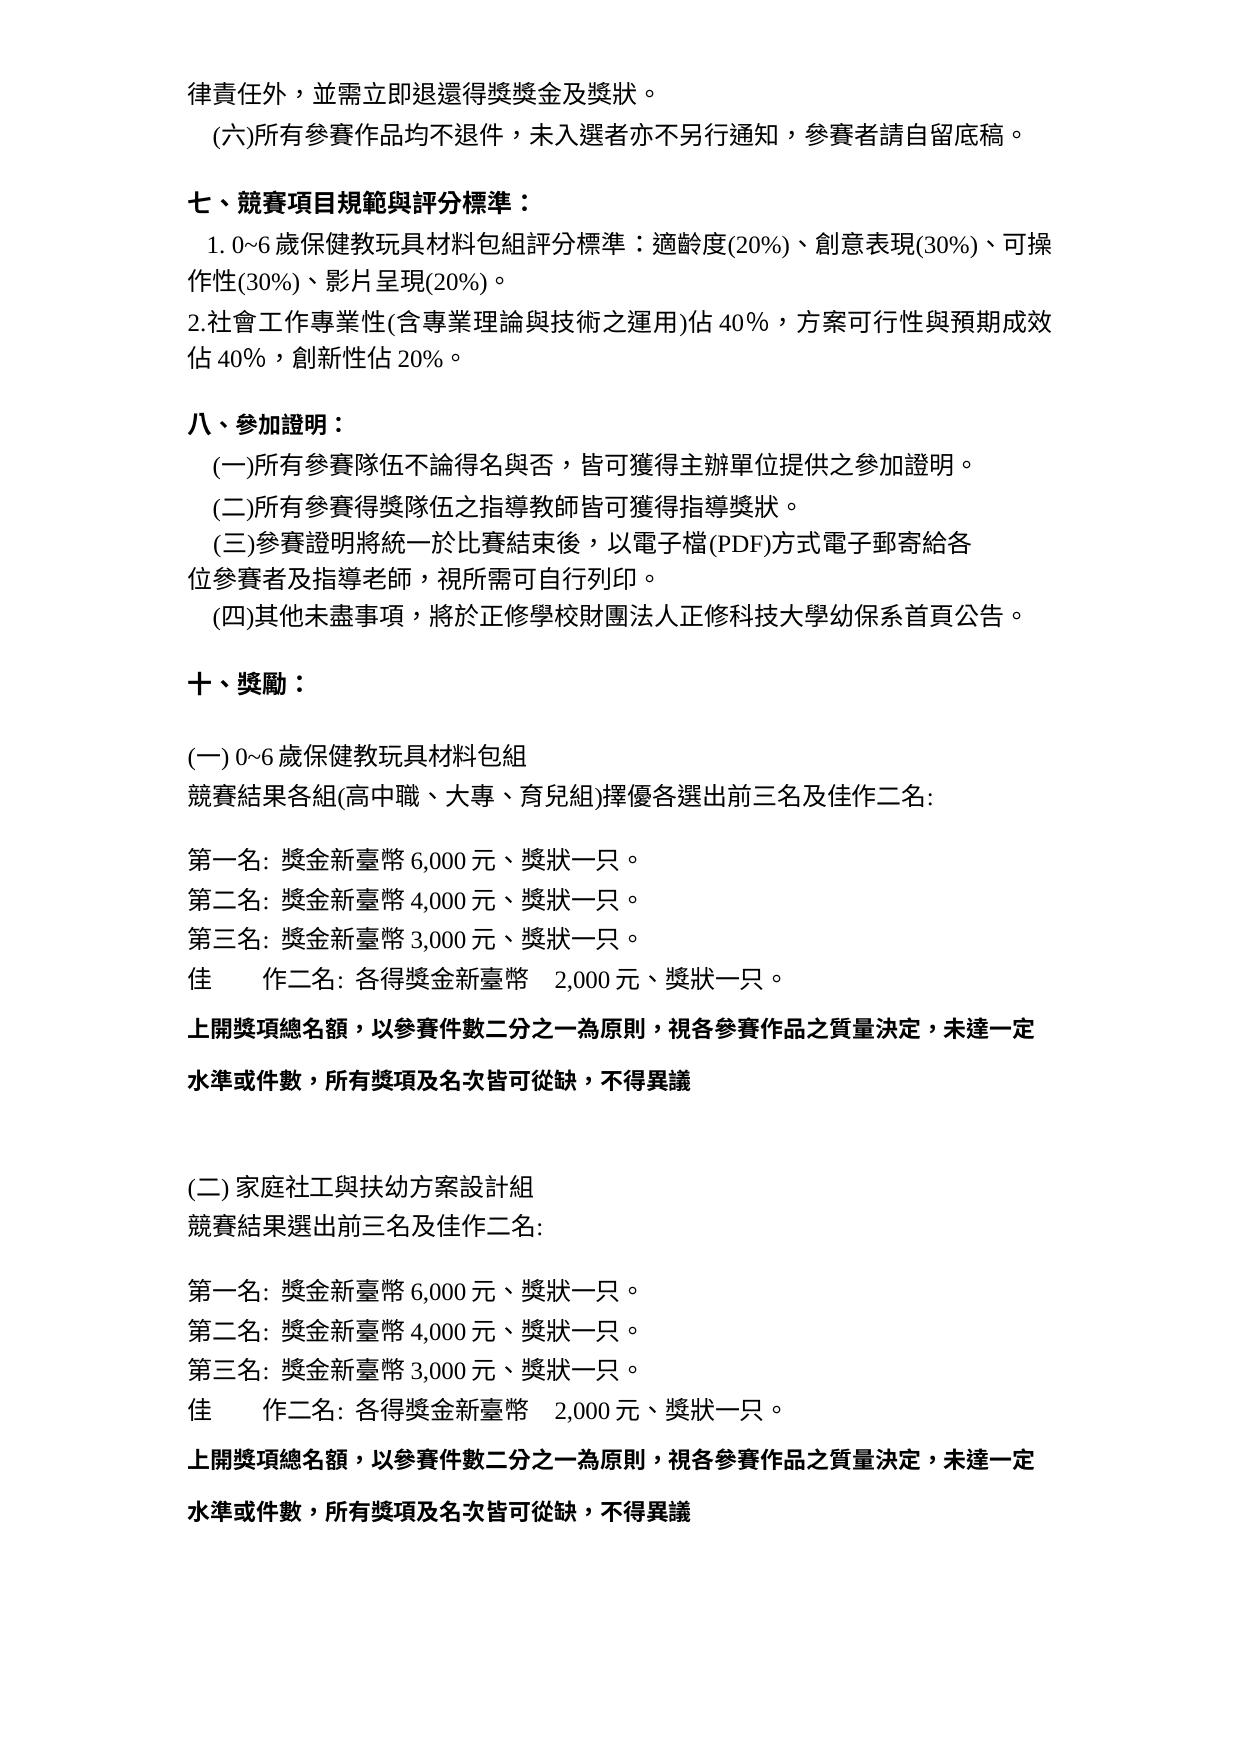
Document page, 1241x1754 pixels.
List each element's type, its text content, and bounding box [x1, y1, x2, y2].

text (二) 家庭社工與扶幼方案設計組 [187, 1167, 1056, 1203]
text 第三名: 獎金新臺幣3,000元、獎狀一只。 [187, 1351, 1056, 1387]
text (一)所有參賽隊伍不論得名與否，皆可獲得主辦單位提供之參加證明。 [187, 446, 1050, 482]
text 競賽結果選出前三名及佳作二名: [187, 1207, 1056, 1243]
text 七、競賽項目規範與評分標準： [187, 183, 1050, 220]
text (六)所有參賽作品均不退件，未入選者亦不另行通知，參賽者請自留底稿。 [187, 115, 1050, 152]
text 佳 作二名: 各得獎金新臺幣 2,000元、獎狀一只。 [187, 1390, 846, 1426]
text (四)其他未盡事項，將於正修學校財團法人正修科技大學幼保系首頁公告。 [187, 596, 1053, 632]
text (二)所有參賽得獎隊伍之指導教師皆可獲得指導獎狀。 [187, 487, 1050, 523]
text 1. 0~6歲保健教玩具材料包組評分標準：適齡度(20%)、創意表現(30%)、可操作性(30%)、影片呈現(20%)。 [187, 225, 1053, 297]
text 第二名: 獎金新臺幣4,000元、獎狀一只。 [187, 1311, 1056, 1347]
text (一) 0~6歲保健教玩具材料包組 [187, 736, 1056, 773]
text 十、獎勵： [187, 665, 1056, 701]
text 上開獎項總名額，以參賽件數二分之一為原則，視各參賽作品之質量決定，未達一定水準或件數，所有獎項及名次皆可從缺，不得異議 [187, 1426, 1053, 1531]
text 2.社會工作專業性(含專業理論與技術之運用)佔40％，方案可行性與預期成效佔40％，創新性佔20%。 [187, 302, 1053, 375]
text 競賽結果各組(高中職、大專、育兒組)擇優各選出前三名及佳作二名: [187, 776, 1056, 812]
text 第二名: 獎金新臺幣4,000元、獎狀一只。 [187, 880, 1056, 916]
text 律責任外，並需立即退還得獎獎金及獎狀。 [187, 75, 1050, 111]
text 第三名: 獎金新臺幣3,000元、獎狀一只。 [187, 920, 1056, 956]
text 佳 作二名: 各得獎金新臺幣 2,000元、獎狀一只。 [187, 959, 1056, 996]
text 八、參加證明： [187, 404, 1050, 440]
text (三)參賽證明將統一於比賽結束後，以電子檔(PDF)方式電子郵寄給各位參賽者及指導老師，視所需可自行列印。 [187, 523, 973, 596]
text 第一名: 獎金新臺幣6,000元、獎狀一只。 [187, 1271, 1056, 1308]
text 上開獎項總名額，以參賽件數二分之一為原則，視各參賽作品之質量決定，未達一定水準或件數，所有獎項及名次皆可從缺，不得異議 [187, 996, 1053, 1100]
text 第一名: 獎金新臺幣6,000元、獎狀一只。 [187, 841, 1056, 877]
